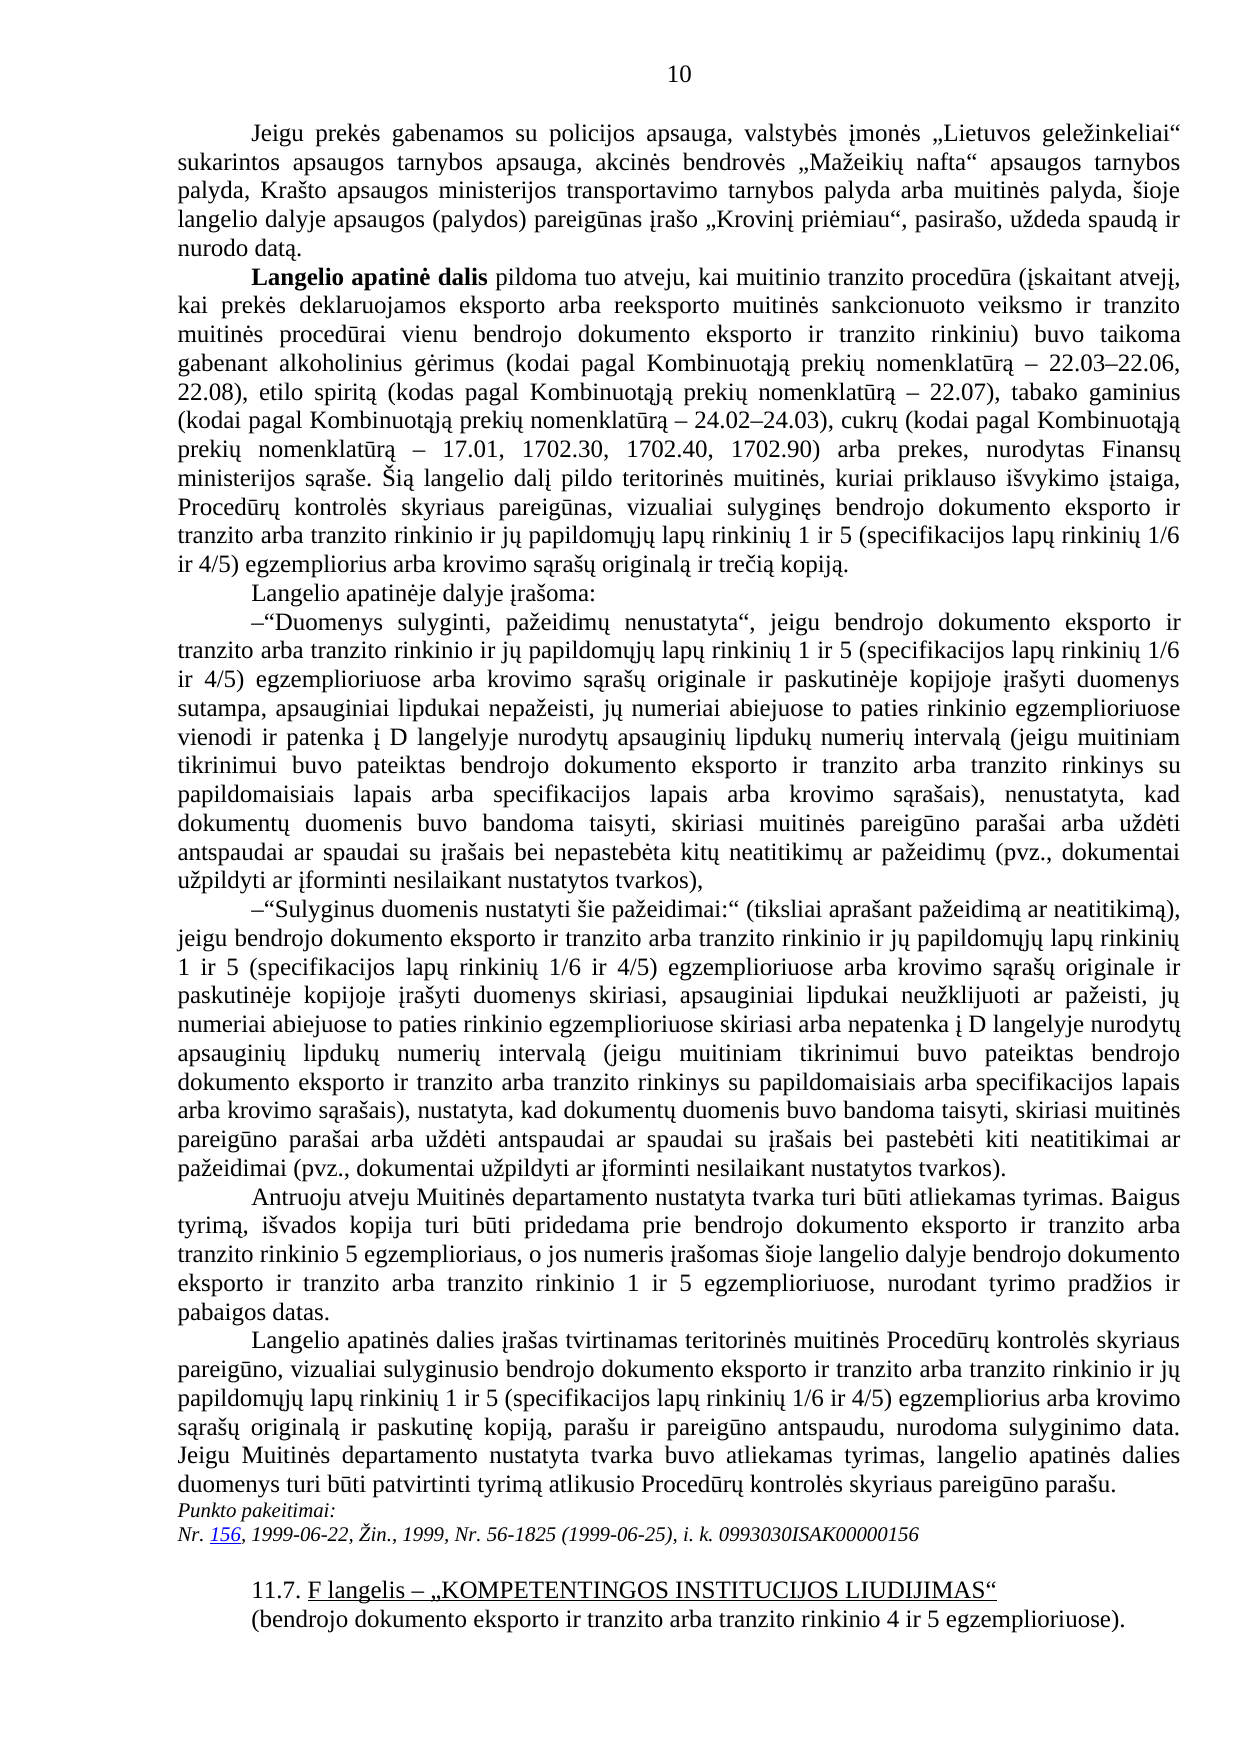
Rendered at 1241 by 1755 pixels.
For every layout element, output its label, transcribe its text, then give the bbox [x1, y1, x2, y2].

text Langelio apatinės dalies įrašas tvirtinamas teritorinės muitinės Procedūrų kontrolės skyriaus pareigūno, vizualiai sulyginusio bendrojo dokumento eksporto ir tranzito arba tranzito rinkinio ir jų papildomųjų lapų rinkinių 1 ir 5 (specifikacijos lapų rinkinių 1/6 ir 4/5) egzempliorius arba krovimo sąrašų originalą ir paskutinę kopiją, parašu ir pareigūno antspaudu, nurodoma sulyginimo data. Jeigu Muitinės departamento nustatyta tvarka buvo atliekamas tyrimas, langelio apatinės dalies duomenys turi būti patvirtinti tyrimą atlikusio Procedūrų kontrolės skyriaus pareigūno parašu. [177, 1326, 1181, 1498]
text –“Duomenys sulyginti, pažeidimų nenustatyta“, jeigu bendrojo dokumento eksporto ir tranzito arba tranzito rinkinio ir jų papildomųjų lapų rinkinių 1 ir 5 (specifikacijos lapų rinkinių 1/6 ir 4/5) egzemplioriuose arba krovimo sąrašų originale ir paskutinėje kopijoje įrašyti duomenys sutampa, apsauginiai lipdukai nepažeisti, jų numeriai abiejuose to paties rinkinio egzemplioriuose vienodi ir patenka į D langelyje nurodytų apsauginių lipdukų numerių intervalą (jeigu muitiniam tikrinimui buvo pateiktas bendrojo dokumento eksporto ir tranzito arba tranzito rinkinys su papildomaisiais lapais arba specifikacijos lapais arba krovimo sąrašais), nenustatyta, kad dokumentų duomenis buvo bandoma taisyti, skiriasi muitinės pareigūno parašai arba uždėti antspaudai ar spaudai su įrašais bei nepastebėta kitų neatitikimų ar pažeidimų (pvz., dokumentai užpildyti ar įforminti nesilaikant nustatytos tvarkos), [177, 607, 1181, 894]
text (bendrojo dokumento eksporto ir tranzito arba tranzito rinkinio 4 ir 5 egzemplioriuose). [177, 1604, 1181, 1632]
text –“Sulyginus duomenis nustatyti šie pažeidimai:“ (tiksliai aprašant pažeidimą ar neatitikimą), jeigu bendrojo dokumento eksporto ir tranzito arba tranzito rinkinio ir jų papildomųjų lapų rinkinių 1 ir 5 (specifikacijos lapų rinkinių 1/6 ir 4/5) egzemplioriuose arba krovimo sąrašų originale ir paskutinėje kopijoje įrašyti duomenys skiriasi, apsauginiai lipdukai neužklijuoti ar pažeisti, jų numeriai abiejuose to paties rinkinio egzemplioriuose skiriasi arba nepatenka į D langelyje nurodytų apsauginių lipdukų numerių intervalą (jeigu muitiniam tikrinimui buvo pateiktas bendrojo dokumento eksporto ir tranzito arba tranzito rinkinys su papildomaisiais arba specifikacijos lapais arba krovimo sąrašais), nustatyta, kad dokumentų duomenis buvo bandoma taisyti, skiriasi muitinės pareigūno parašai arba uždėti antspaudai ar spaudai su įrašais bei pastebėti kiti neatitikimai ar pažeidimai (pvz., dokumentai užpildyti ar įforminti nesilaikant nustatytos tvarkos). [177, 894, 1181, 1182]
text Antruoju atveju Muitinės departamento nustatyta tvarka turi būti atliekamas tyrimas. Baigus tyrimą, išvados kopija turi būti pridedama prie bendrojo dokumento eksporto ir tranzito arba tranzito rinkinio 5 egzemplioriaus, o jos numeris įrašomas šioje langelio dalyje bendrojo dokumento eksporto ir tranzito arba tranzito rinkinio 1 ir 5 egzemplioriuose, nurodant tyrimo pradžios ir pabaigos datas. [177, 1182, 1181, 1326]
text Langelio apatinė dalis pildoma tuo atveju, kai muitinio tranzito procedūra (įskaitant atvejį, kai prekės deklaruojamos eksporto arba reeksporto muitinės sankcionuoto veiksmo ir tranzito muitinės procedūrai vienu bendrojo dokumento eksporto ir tranzito rinkiniu) buvo taikoma gabenant alkoholinius gėrimus (kodai pagal Kombinuotąją prekių nomenklatūrą – 22.03–22.06, 22.08), etilo spiritą (kodas pagal Kombinuotąją prekių nomenklatūrą – 22.07), tabako gaminius (kodai pagal Kombinuotąją prekių nomenklatūrą – 24.02–24.03), cukrų (kodai pagal Kombinuotąją prekių nomenklatūrą – 17.01, 1702.30, 1702.40, 1702.90) arba prekes, nurodytas Finansų ministerijos sąraše. Šią langelio dalį pildo teritorinės muitinės, kuriai priklauso išvykimo įstaiga, Procedūrų kontrolės skyriaus pareigūnas, vizualiai sulyginęs bendrojo dokumento eksporto ir tranzito arba tranzito rinkinio ir jų papildomųjų lapų rinkinių 1 ir 5 (specifikacijos lapų rinkinių 1/6 ir 4/5) egzempliorius arba krovimo sąrašų originalą ir trečią kopiją. [177, 262, 1181, 578]
text Langelio apatinėje dalyje įrašoma: [177, 578, 1181, 607]
text Jeigu prekės gabenamos su policijos apsauga, valstybės įmonės „Lietuvos geležinkeliai“ sukarintos apsaugos tarnybos apsauga, akcinės bendrovės „Mažeikių nafta“ apsaugos tarnybos palyda, Krašto apsaugos ministerijos transportavimo tarnybos palyda arba muitinės palyda, šioje langelio dalyje apsaugos (palydos) pareigūnas įrašo „Krovinį priėmiau“, pasirašo, uždeda spaudą ir nurodo datą. [177, 118, 1181, 262]
text 11.7. F langelis – „KOMPETENTINGOS INSTITUCIJOS LIUDIJIMAS“ [177, 1575, 1181, 1604]
text Punkto pakeitimai: [177, 1498, 1181, 1522]
text Nr. 156, 1999-06-22, Žin., 1999, Nr. 56-1825 (1999-06-25), i. k. 0993030ISAK00000156 [177, 1522, 1181, 1546]
